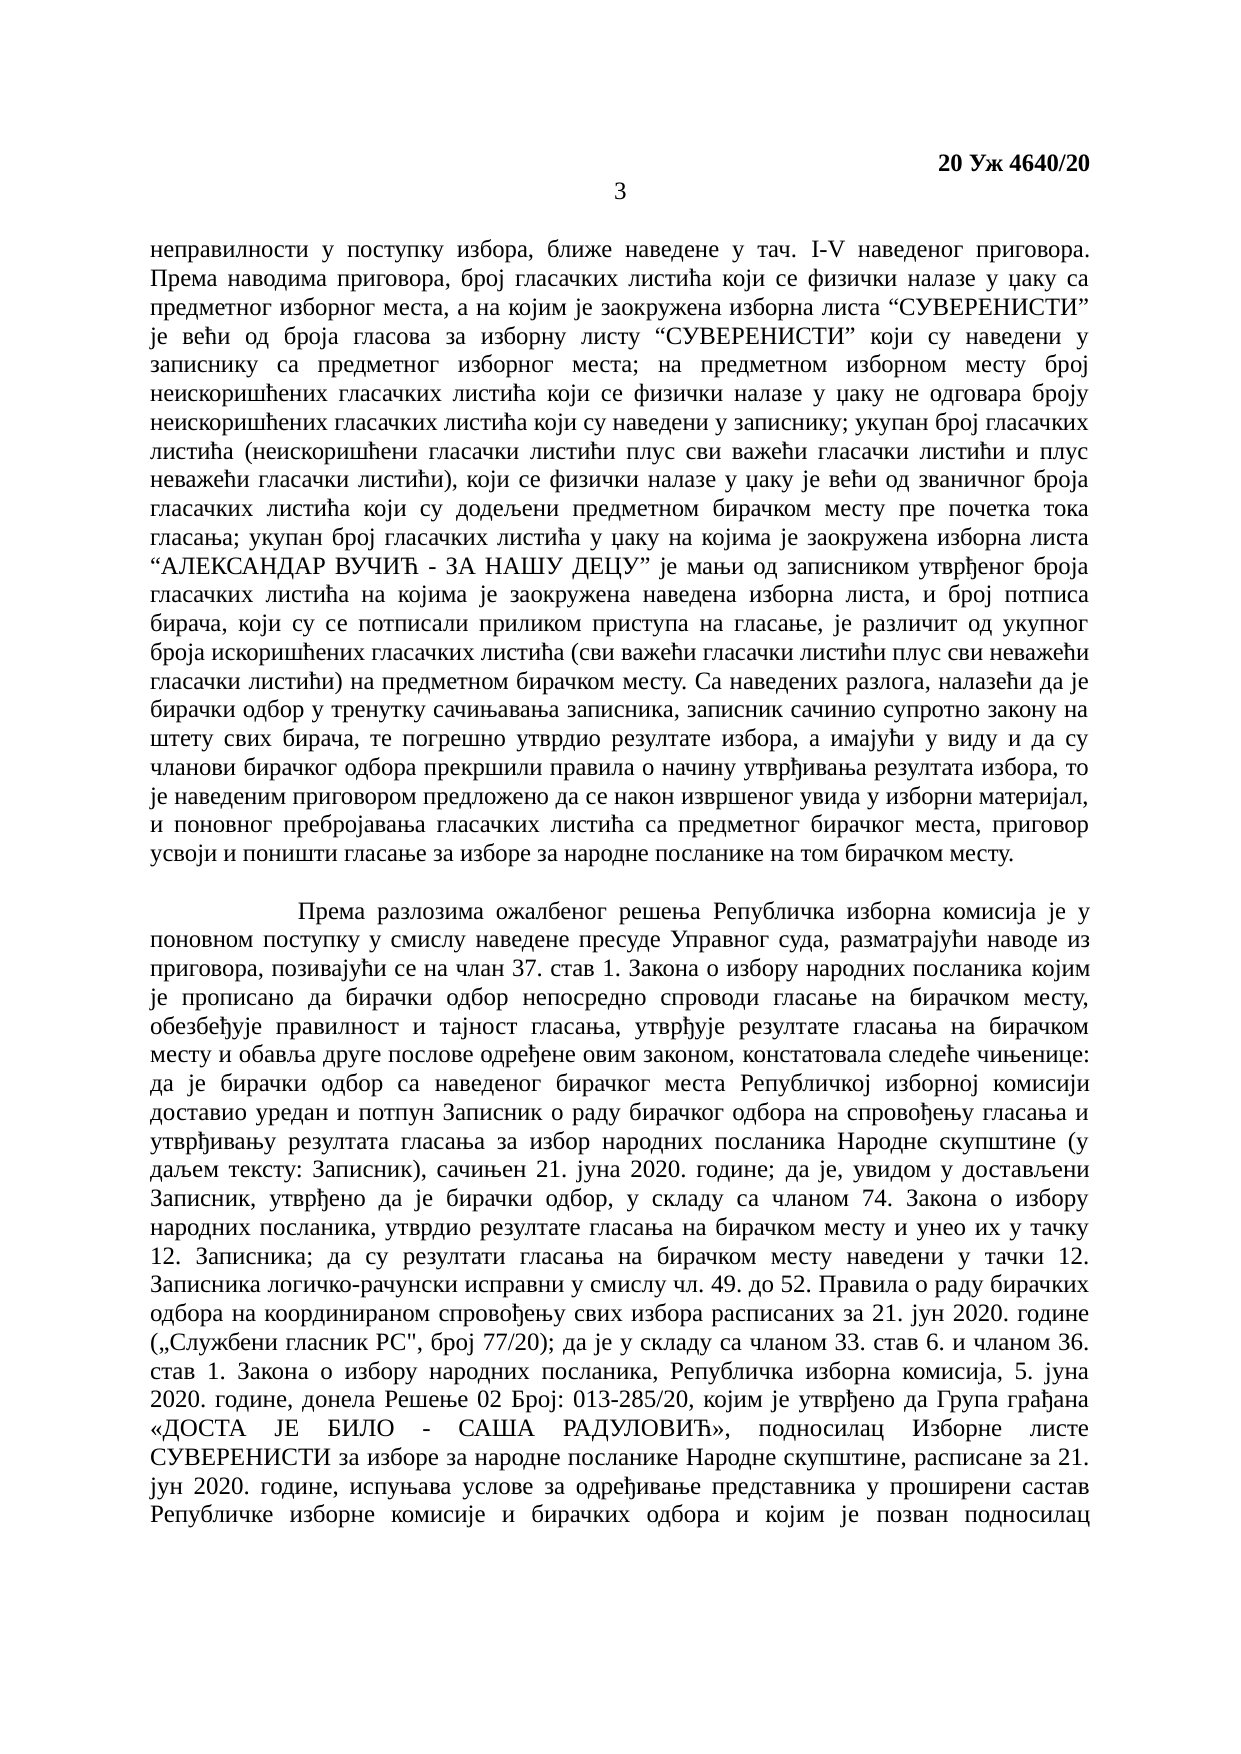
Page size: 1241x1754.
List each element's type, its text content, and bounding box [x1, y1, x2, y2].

text Према разлозима ожалбеног решења Републичка изборна комисија је у поновном поступку у смислу наведене пресуде Управног суда, разматрајући наводе из приговора, позивајући се на члан 37. став 1. Закона о избору народних посланика којим је прописано да бирачки одбор непосредно спроводи гласање на бирачком месту, обезбеђује правилност и тајност гласања, утврђује резултате гласања на бирачком месту и обавља друге послове одређене овим законом, констатовала следеће чињенице: да је бирачки одбор са наведеног бирачког места Републичкој изборној комисији доставио уредан и потпун Записник о раду бирачког одбора на спровођењу гласања и утврђивању резултата гласања за избор народних посланика Народне скупштине (у даљем тексту: Записник), сачињен 21. јуна 2020. године; да је, увидом у достављени Записник, утврђено да је бирачки одбор, у складу са чланом 74. Закона о избору народних посланика, утврдио резултате гласања на бирачком месту и унео их у тачку 12. Записника; да су резултати гласања на бирачком месту наведени у тачки 12. Записника логичко-рачунски исправни у смислу чл. 49. до 52. Правила о раду бирачких одбора на координираном спровођењу свих избора расписаних за 21. јун 2020. године („Службени гласник РС", број 77/20); да је у складу са чланом 33. став 6. и чланом 36. став 1. Закона о избору народних посланика, Републичка изборна комисија, 5. јуна 2020. године, донела Решење 02 Број: 013-285/20, којим је утврђено да Група грађана «ДОСТА ЈЕ БИЛО - САША РАДУЛОВИЋ», подносилац Изборне листе СУВЕРЕНИСТИ за изборе за народне посланике Народне скупштине, расписане за 21. јун 2020. године, испуњава услове за одређивање представника у проширени састав Републичке изборне комисије и бирачких одбора и којим је позван подносилац [150, 896, 1090, 1528]
text неправилности у поступку избора, ближе наведене у тач. I-V наведеног приговора. Према наводима приговора, број гласачких листића који се физички налазе у џаку са предметног изборног места, а на којим је заокружена изборна листа “СУВЕРЕНИСТИ” је већи од броја гласова за изборну листу “СУВЕРЕНИСТИ” који су наведени у записнику са предметног изборног места; на предметном изборном месту број неискоришћених гласачких листића који се физички налазе у џаку не одговара броју неискоришћених гласачких листића који су наведени у записнику; укупан број гласачких листића (неискоришћени гласачки листићи плус сви важећи гласачки листићи и плус неважећи гласачки листићи), који се физички налазе у џаку је већи од званичног броја гласачких листића који су додељени предметном бирачком месту пре почетка тока гласања; укупан број гласачких листића у џаку на којима је заокружена изборна листа “АЛЕКСАНДАР ВУЧИЋ - ЗА НАШУ ДЕЦУ” је мањи од записником утврђеног броја гласачких листића на којима је заокружена наведена изборна листа, и број потписа бирача, који су се потписали приликом приступа на гласање, је различит од укупног броја искоришћених гласачких листића (сви важећи гласачки листићи плус сви неважећи гласачки листићи) на предметном бирачком месту. Са наведених разлога, налазећи да је бирачки одбор у тренутку сачињавања записника, записник сачинио супротно закону на штету свих бирача, те погрешно утврдио резултате избора, а имајући у виду и да су чланови бирачког одбора прекршили правила о начину утврђивања резултата избора, то је наведеним приговором предложено да се након извршеног увида у изборни материјал, и поновног пребројавања гласачких листића са предметног бирачког места, приговор усвоји и поништи гласање за изборе за народне посланике на том бирачком месту. [150, 234, 1090, 867]
